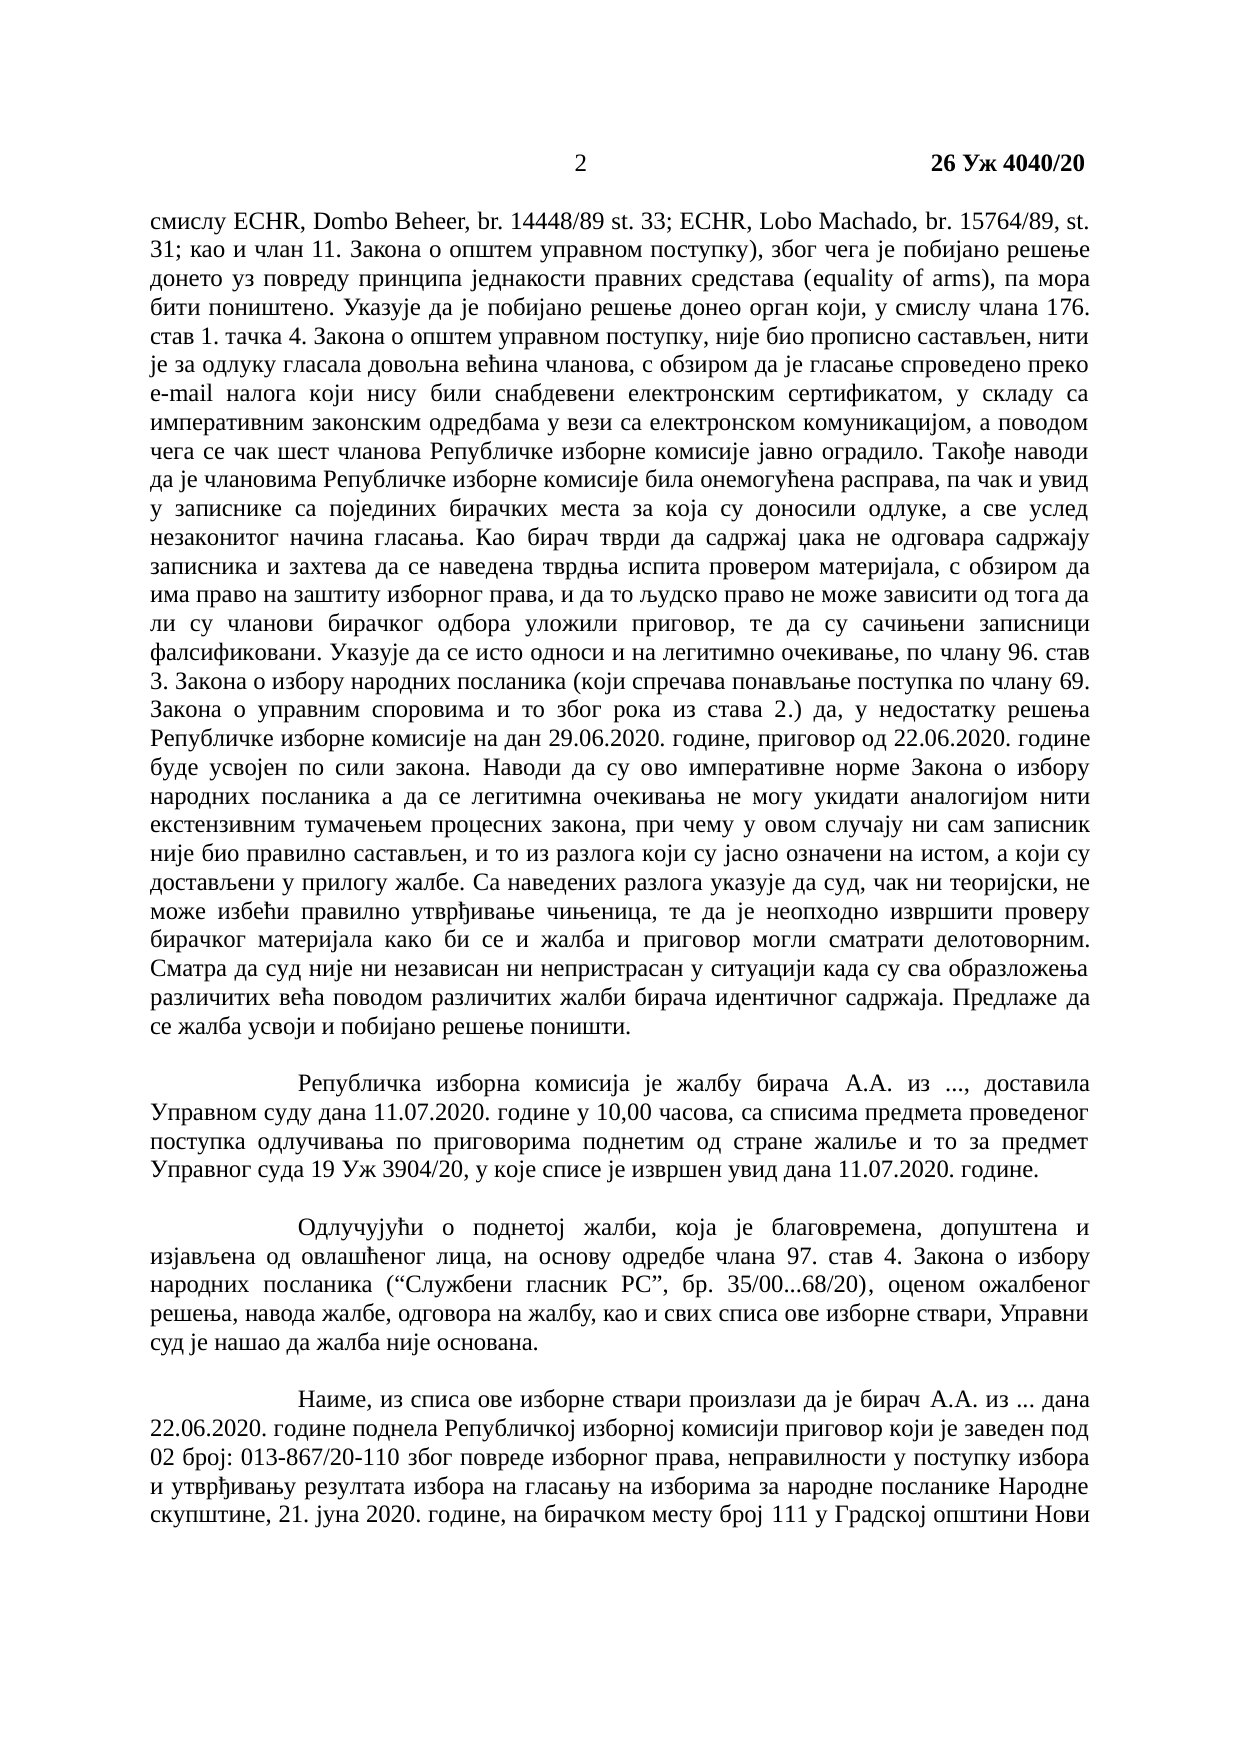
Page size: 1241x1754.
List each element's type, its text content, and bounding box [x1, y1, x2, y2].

text Одлучујући о поднетој жалби, која је благовремена, допуштена и изјављена од овлашћеног лица, на основу одредбе члана 97. став 4. Закона о избору народних посланика (“Службени гласник РС”, бр. 35/00...68/20), оценом ожалбеног решења, навода жалбе, одговора на жалбу, као и свих списа ове изборне ствари, Управни суд је нашао да жалба није основана. [150, 1212, 1090, 1356]
text Републичка изборна комисија је жалбу бирача А.А. из ..., доставила Управном суду дана 11.07.2020. године у 10,00 часова, са списима предмета проведеног поступка одлучивања по приговорима поднетим од стране жалиље и то за предмет Управног суда 19 Уж 3904/20, у које списе је извршен увид дана 11.07.2020. године. [150, 1068, 1090, 1183]
text смислу ECHR, Dombo Beheer, br. 14448/89 st. 33; ECHR, Lobo Machado, br. 15764/89, st. 31; као и члан 11. Закона о општем управном поступку), због чега је побијано решење донето уз повреду принципа једнакости правних средстава (equality of arms), па мора бити поништено. Указује да је побијано решење донео орган који, у смислу члана 176. став 1. тачка 4. Закона о општем управном поступку, није био прописно састављен, нити је за одлуку гласала довољна већина чланова, с обзиром да је гласање спроведено преко e-mail налога који нису били снабдевени електронским сертификатом, у складу са императивним законским одредбама у вези са електронском комуникацијом, а поводом чега се чак шест чланова Републичке изборне комисије јавно оградило. Такође наводи да је члановима Републичке изборне комисије била онемогућена расправа, па чак и увид у записнике са појединих бирачких места за која су доносили одлуке, а све услед незаконитог начина гласања. Као бирач тврди да садржај џака не одговара садржају записника и захтева да се наведена тврдња испита провером материјала, с обзиром да има право на заштиту изборног права, и да то људско право не може зависити од тога да ли су чланови бирачког одбора уложили приговор, те да су сачињени записници фалсификовани. Указује да се исто односи и на легитимно очекивање, по члану 96. став 3. Закона о избору народних посланика (који спречава понављање поступка по члану 69. Закона о управним споровима и то због рока из става 2.) да, у недостатку решења Републичке изборне комисије на дан 29.06.2020. године, приговор од 22.06.2020. године буде усвојен по сили закона. Наводи да су ово императивне норме Закона о избору народних посланика а да се легитимна очекивања не могу укидати аналогијом нити екстензивним тумачењем процесних закона, при чему у овом случају ни сам записник није био правилно састављен, и то из разлога који су јасно означени на истом, а који су достављени у прилогу жалбе. Са наведених разлога указује да суд, чак ни теоријски, не може избећи правилно утврђивање чињеница, те да је неопходно извршити проверу бирачког материјала како би се и жалба и приговор могли сматрати делотоворним. Сматра да суд није ни независан ни непристрасан у ситуацији када су сва образложења различитих већа поводом различитих жалби бирача идентичног садржаја. Предлаже да се жалба усвоји и побијано решење поништи. [150, 206, 1090, 1039]
text Наиме, из списа ове изборне ствари произлази да је бирач А.А. из ... дана 22.06.2020. године поднела Републичкој изборној комисији приговор који је заведен под 02 број: 013-867/20-110 због повреде изборног права, неправилности у поступку избора и утврђивању резултата избора на гласању на изборима за народне посланике Народне скупштине, 21. јуна 2020. године, на бирачком месту број 111 у Градској општини Нови [150, 1384, 1090, 1528]
